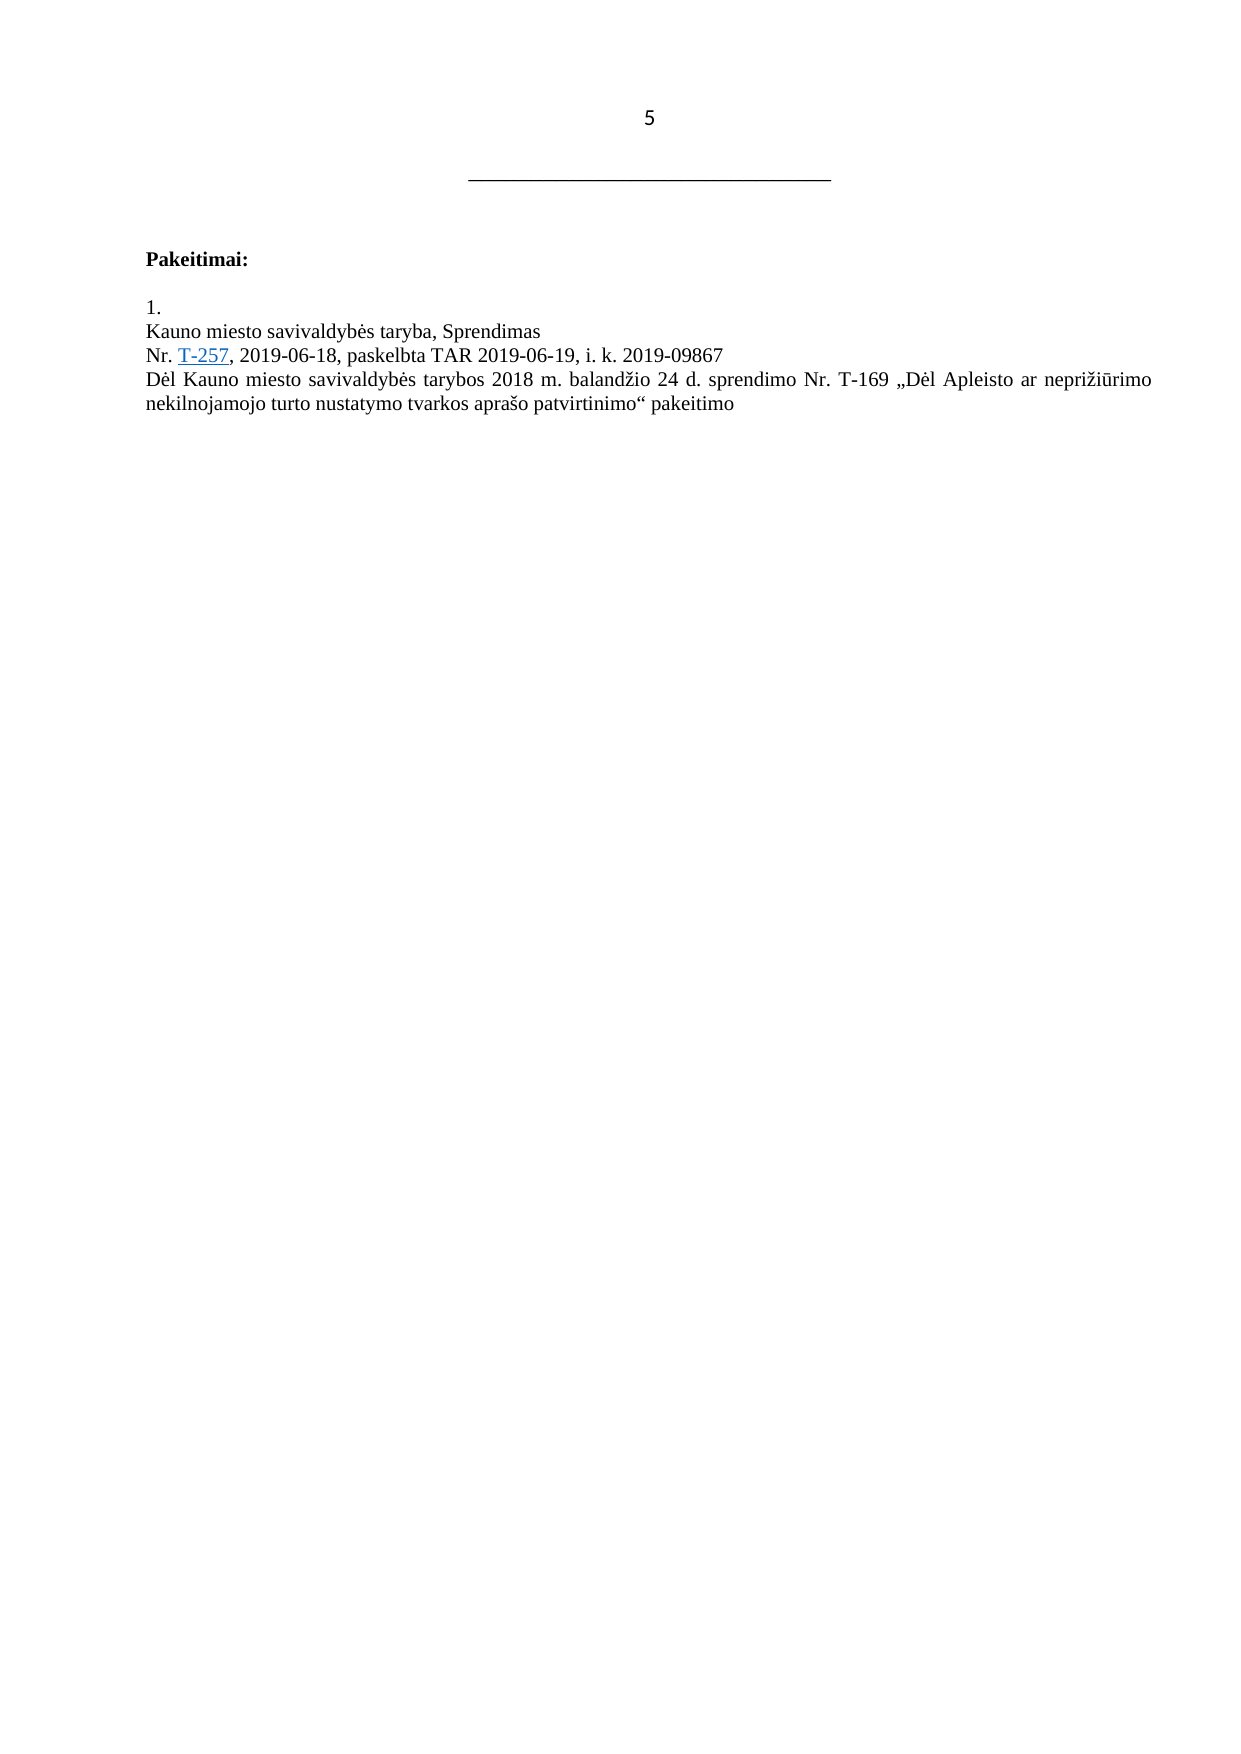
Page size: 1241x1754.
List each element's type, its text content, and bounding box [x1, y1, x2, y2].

text Dėl Kauno miesto savivaldybės tarybos 2018 m. balandžio 24 d. sprendimo Nr. T-169 „Dėl Apleisto ar neprižiūrimo nekilnojamojo turto nustatymo tvarkos aprašo patvirtinimo“ pakeitimo [146, 367, 1153, 415]
text Pakeitimai: [146, 247, 1153, 271]
text Nr. T-257, 2019-06-18, paskelbta TAR 2019-06-19, i. k. 2019-09867 [146, 343, 1153, 367]
text _____________________________ [146, 156, 1153, 184]
text 1. [146, 295, 1153, 319]
text Kauno miesto savivaldybės taryba, Sprendimas [146, 319, 1153, 343]
